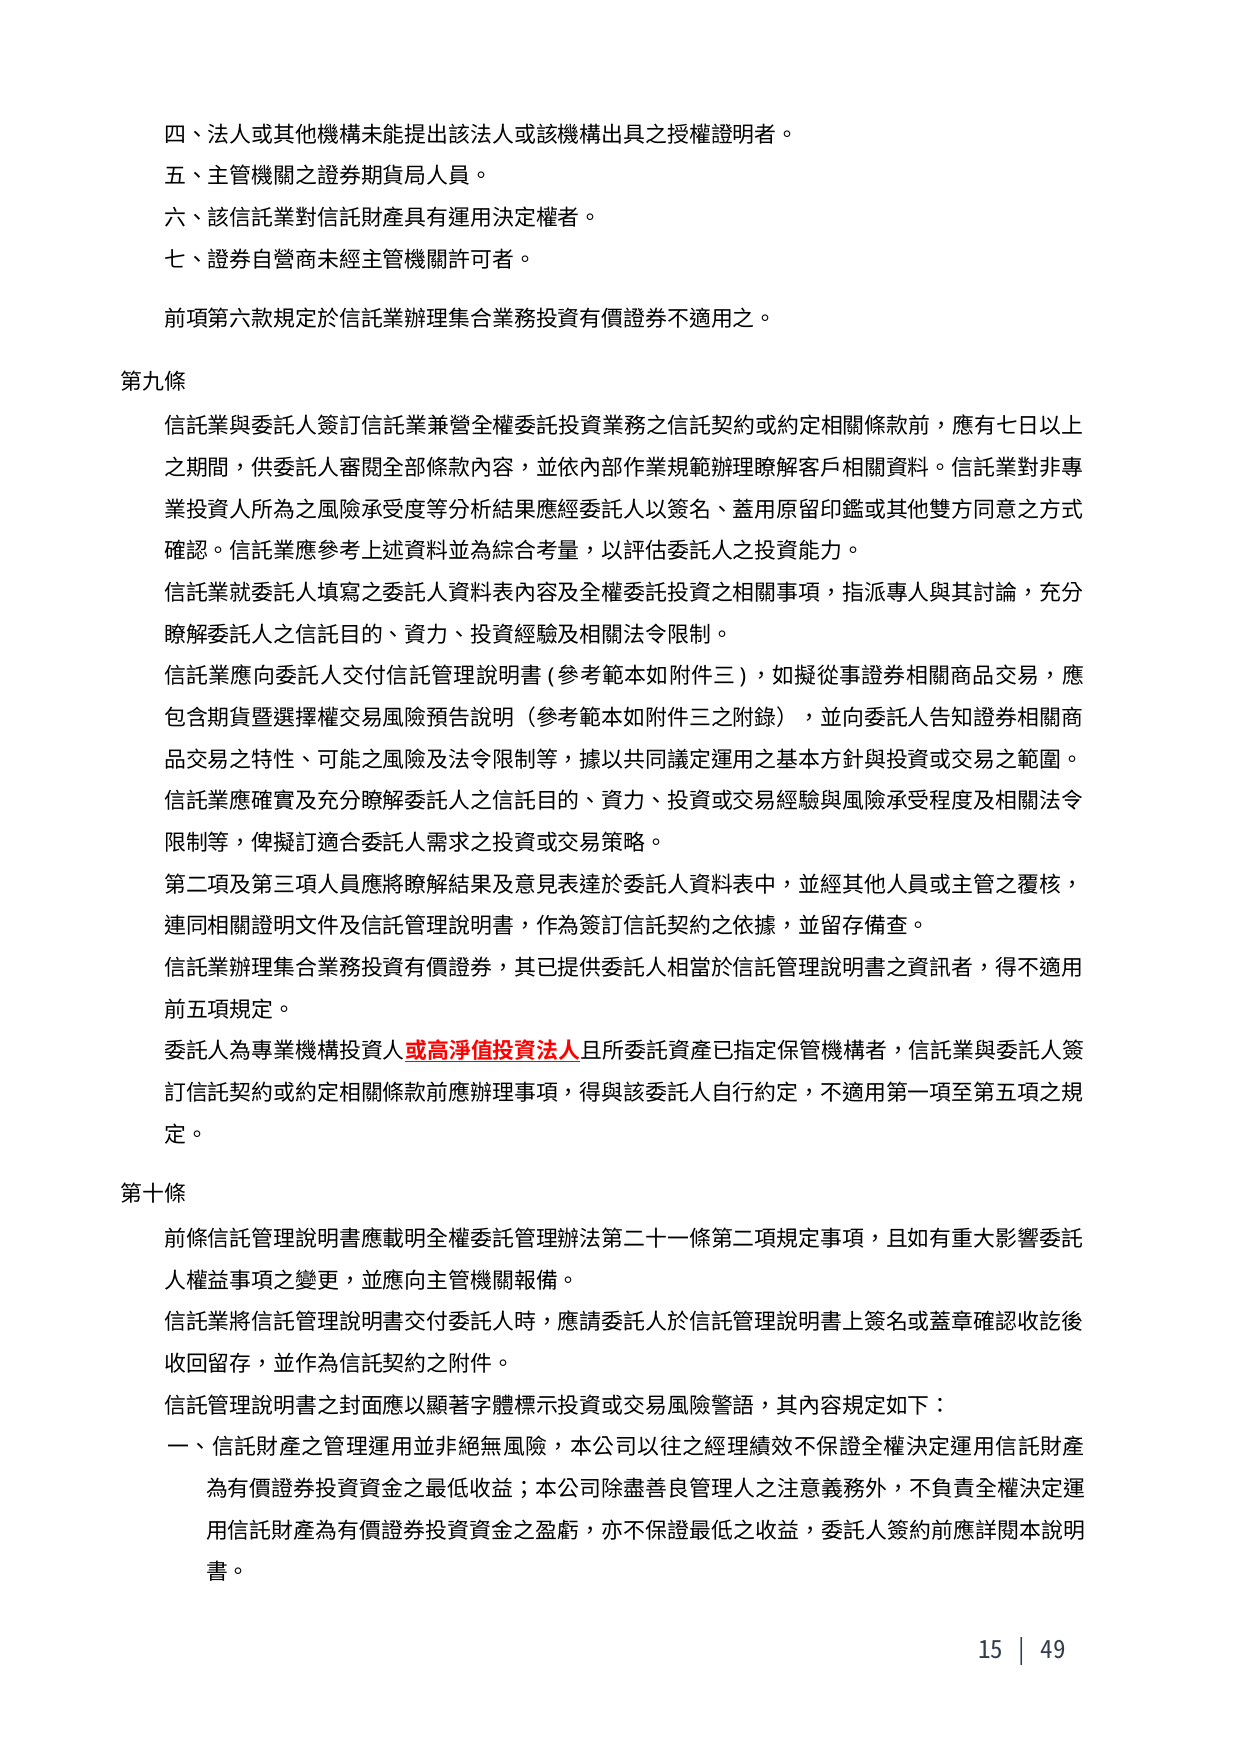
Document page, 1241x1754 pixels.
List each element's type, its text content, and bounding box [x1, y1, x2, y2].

table_cell 第十條 前條信託管理說明書應載明全權委託管理辦法第二十一條第二項規定事項，且如有重大影響委託人權益事項之變更，並應向主管機關報備。 信託業將信託管理說明書交付委託人時，應請委託人於信託管理說明書上簽名或蓋章確認收訖後收回留存，並作為信託契約之附件。 信託管理說明書之封面應以顯著字體標示投資或交易風險警語，其內容規定如下： 一、信託財產之管理運用並非絕無風險，本公司以往之經理績效不保證全權決定運用信託財產為有價證券投資資金之最低收益；本公司除盡善良管理人之注意義務外，不負責全權決定運用信託財產為有價證券投資資金之盈虧，亦不保證最低之收益，委託人簽約前應詳閱本說明書。 [109, 1151, 1096, 1588]
table_cell 第九條 信託業與委託人簽訂信託業兼營全權委託投資業務之信託契約或約定相關條款前，應有七日以上之期間，供委託人審閱全部條款內容，並依內部作業規範辦理瞭解客戶相關資料。信託業對非專業投資人所為之風險承受度等分析結果應經委託人以簽名、蓋用原留印鑑或其他雙方同意之方式確認。信託業應參考上述資料並為綜合考量，以評估委託人之投資能力。 信託業就委託人填寫之委託人資料表內容及全權委託投資之相關事項，指派專人與其討論，充分瞭解委託人之信託目的、資力、投資經驗及相關法令限制。 信託業應向委託人交付信託管理說明書(參考範本如附件三)，如擬從事證券相關商品交易，應包含期貨暨選擇權交易風險預告說明（參考範本如附件三之附錄），並向委託人告知證券相關商品交易之特性、可能之風險及法令限制等，據以共同議定運用之基本方針與投資或交易之範圍。 信託業應確實及充分瞭解委託人之信託目的、資力、投資或交易經驗與風險承受程度及相關法令限制等，俾擬訂適合委託人需求之投資或交易策略。 第二項及第三項人員應將瞭解結果及意見表達於委託人資料表中，並經其他人員或主管之覆核，連同相關證明文件及信託管理說明書，作為簽訂信託契約之依據，並留存備查。 信託業辦理集合業務投資有價證券，其已提供委託人相當於信託管理說明書之資訊者，得不適用前五項規定。 委託人為專業機構投資人或高淨值投資法人且所委託資產已指定保管機構者，信託業與委託人簽訂信託契約或約定相關條款前應辦理事項，得與該委託人自行約定，不適用第一項至第五項之規定。 [109, 338, 1096, 1151]
table_cell 四、法人或其他機構未能提出該法人或該機構出具之授權證明者。 五、主管機關之證券期貨局人員。 六、該信託業對信託財產具有運用決定權者。 七、證券自營商未經主管機關許可者。 前項第六款規定於信託業辦理集合業務投資有價證券不適用之。 [109, 109, 1096, 338]
